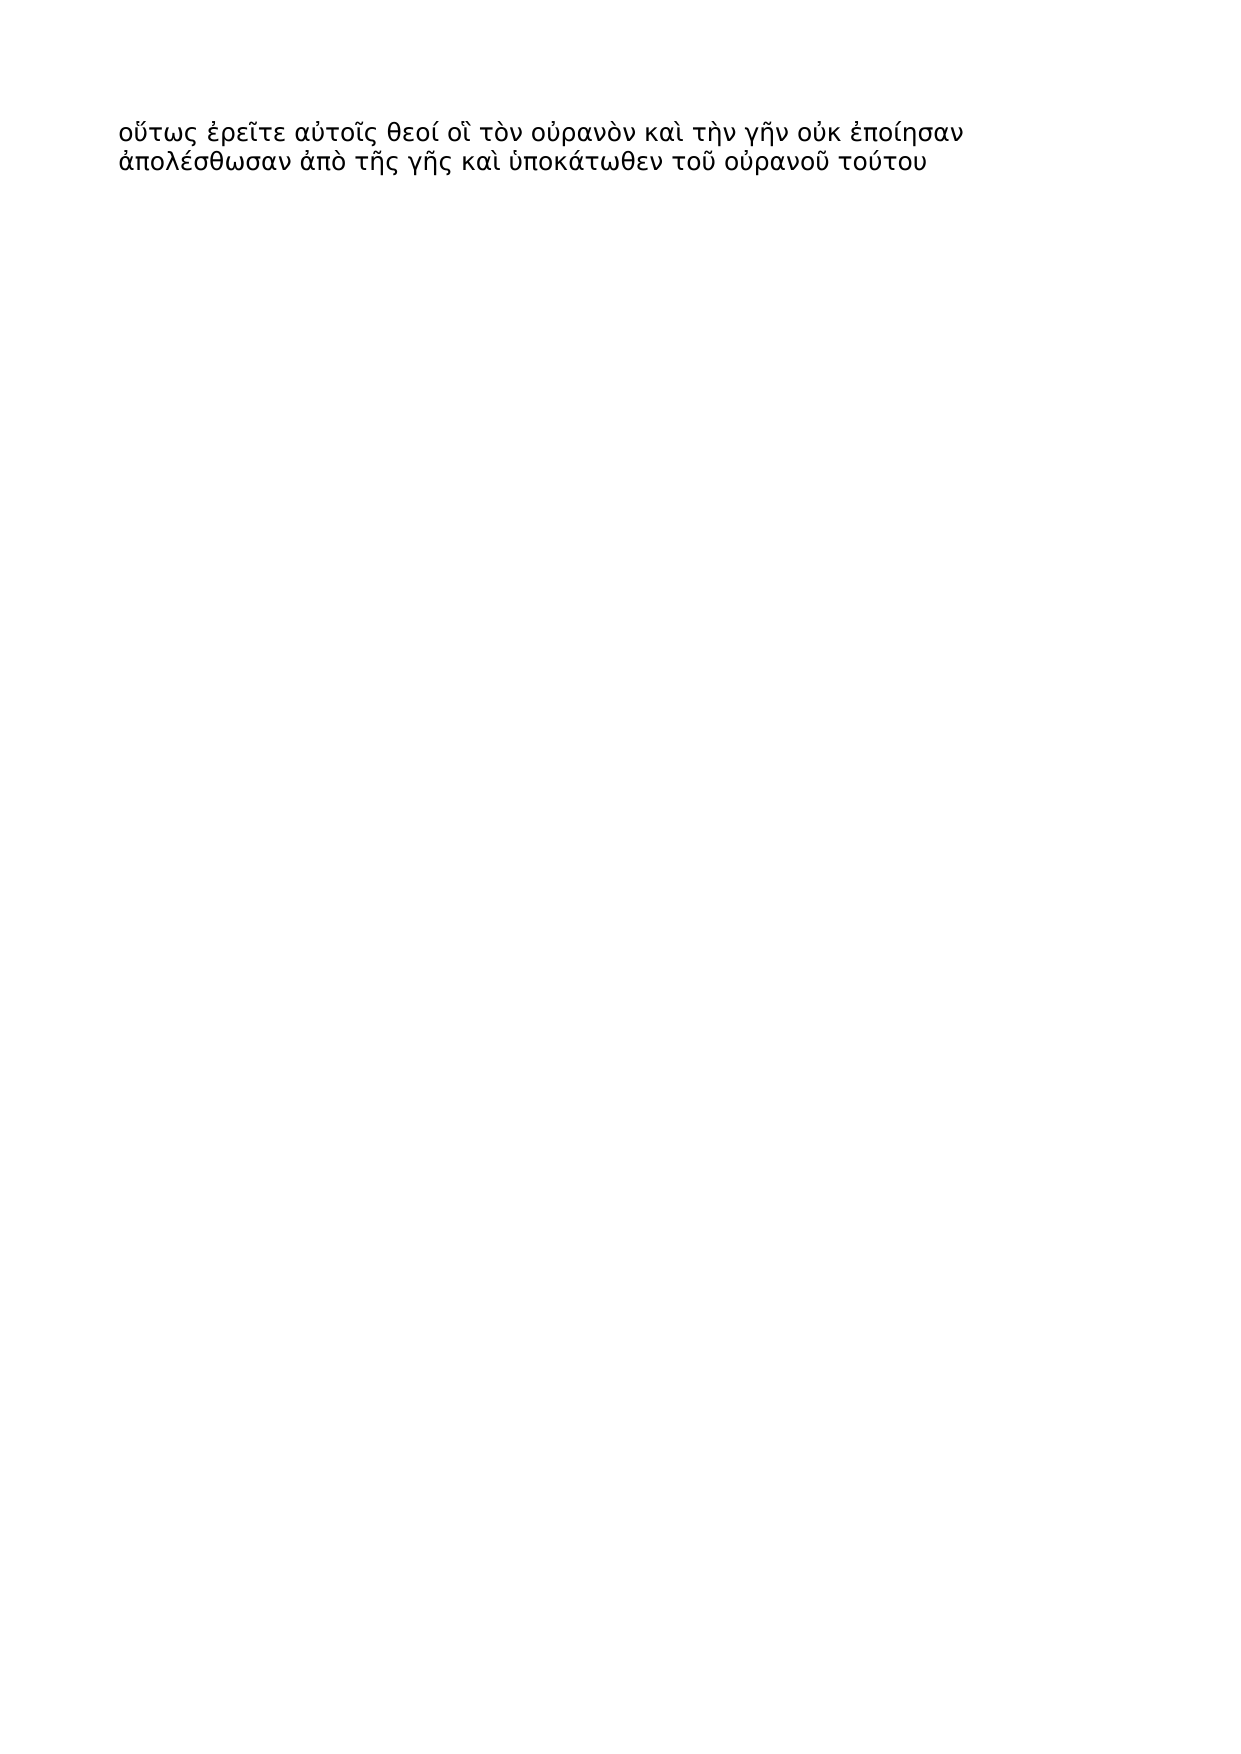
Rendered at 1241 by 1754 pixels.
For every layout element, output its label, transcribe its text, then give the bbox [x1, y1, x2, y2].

text οὕτως ἐρεῖτε αὐτοῖς θεοί οἳ τὸν οὐρανὸν καὶ τὴν γῆν οὐκ ἐποίησαν ἀπολέσθωσαν ἀπὸ τῆς γῆς καὶ ὑποκάτωθεν τοῦ οὐρανοῦ τούτου [118, 118, 1122, 176]
